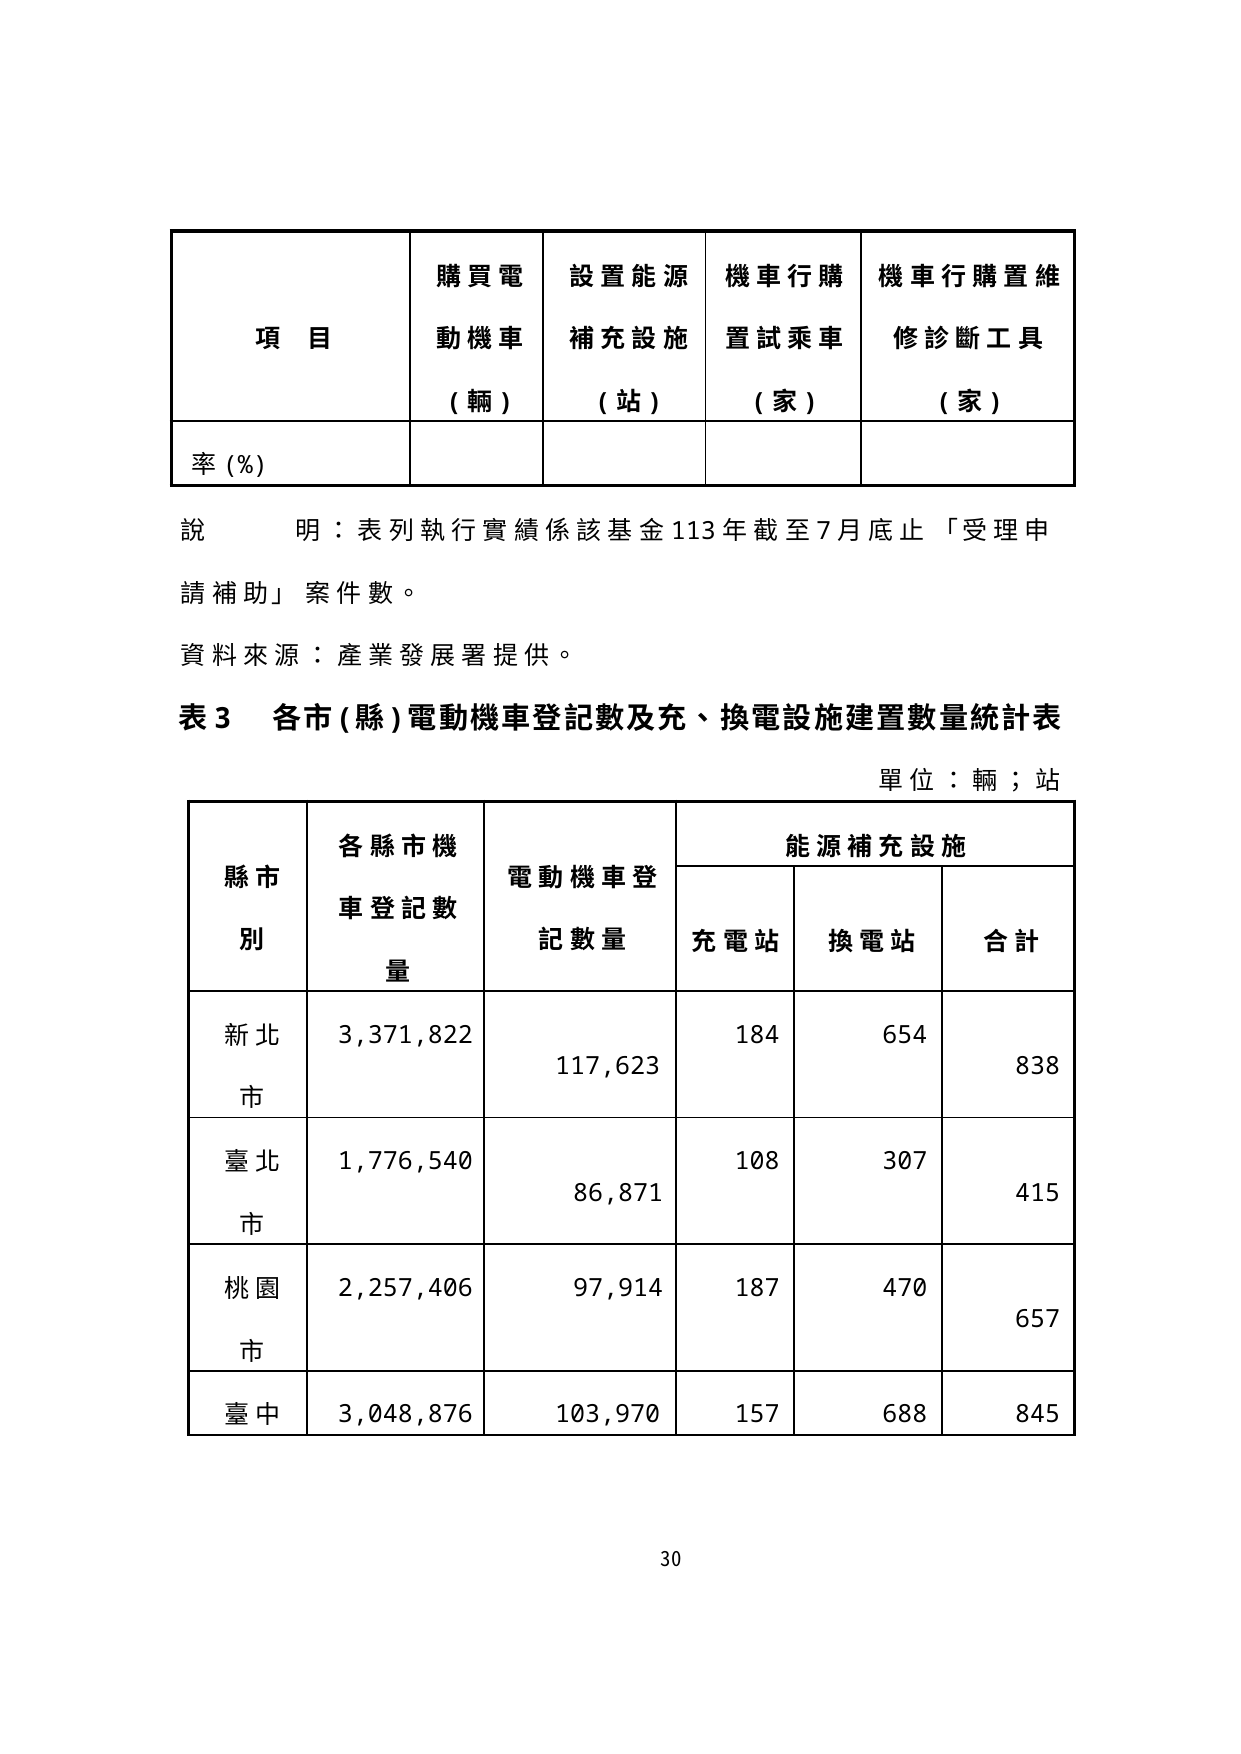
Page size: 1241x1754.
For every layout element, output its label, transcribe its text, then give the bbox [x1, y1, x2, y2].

table_header 能源補充設施 [677, 803, 1073, 865]
table_cell 838 [943, 992, 1073, 1117]
table_cell 新北市 [190, 992, 306, 1117]
table_cell 桃園市 [190, 1245, 306, 1370]
table_header 各縣市機車登記數量 [308, 803, 483, 990]
table_cell 845 [943, 1372, 1073, 1434]
table_header 項 目 [173, 233, 409, 420]
table_cell 86,871 [485, 1118, 675, 1243]
table_header 機車行購置試乘車(家) [706, 233, 860, 420]
table_cell 688 [795, 1372, 941, 1434]
text 資料來源：產業發展署提供。 [177, 612, 1063, 674]
table_cell [544, 422, 705, 484]
table_header 電動機車登記數量 [485, 803, 675, 990]
table_cell 657 [943, 1245, 1073, 1370]
table_cell 157 [677, 1372, 793, 1434]
table_cell 3,048,876 [308, 1372, 483, 1434]
table_cell 108 [677, 1118, 793, 1243]
table_cell 184 [677, 992, 793, 1117]
table_cell 415 [943, 1118, 1073, 1243]
table_cell 1,776,540 [308, 1118, 483, 1243]
table_cell [411, 422, 542, 484]
table_cell 117,623 [485, 992, 675, 1117]
table_cell 臺北市 [190, 1118, 306, 1243]
table_cell 率(%) [173, 422, 409, 484]
table_header 設置能源補充設施(站) [544, 233, 705, 420]
table_cell 3,371,822 [308, 992, 483, 1117]
table_cell 187 [677, 1245, 793, 1370]
text 表3 各市(縣)電動機車登記數及充、換電設施建置數量統計表 [167, 674, 1063, 737]
table_cell 470 [795, 1245, 941, 1370]
text 說 明：表列執行實績係該基金113年截至7月底止「受理申請補助」案件數。 [177, 487, 1063, 612]
table_cell 換電站 [795, 867, 941, 990]
table_cell 充電站 [677, 867, 793, 990]
table_header 縣市別 [190, 803, 306, 990]
text 單位：輛；站 [233, 737, 1063, 799]
table_cell 合計 [943, 867, 1073, 990]
table_cell 97,914 [485, 1245, 675, 1370]
table_cell 2,257,406 [308, 1245, 483, 1370]
table_cell 307 [795, 1118, 941, 1243]
table_cell 103,970 [485, 1372, 675, 1434]
table_header 購買電動機車(輛) [411, 233, 542, 420]
table_cell [862, 422, 1073, 484]
table_header 機車行購置維修診斷工具(家) [862, 233, 1073, 420]
table_cell 654 [795, 992, 941, 1117]
table_cell 臺中 [190, 1372, 306, 1434]
table_cell [706, 422, 860, 484]
